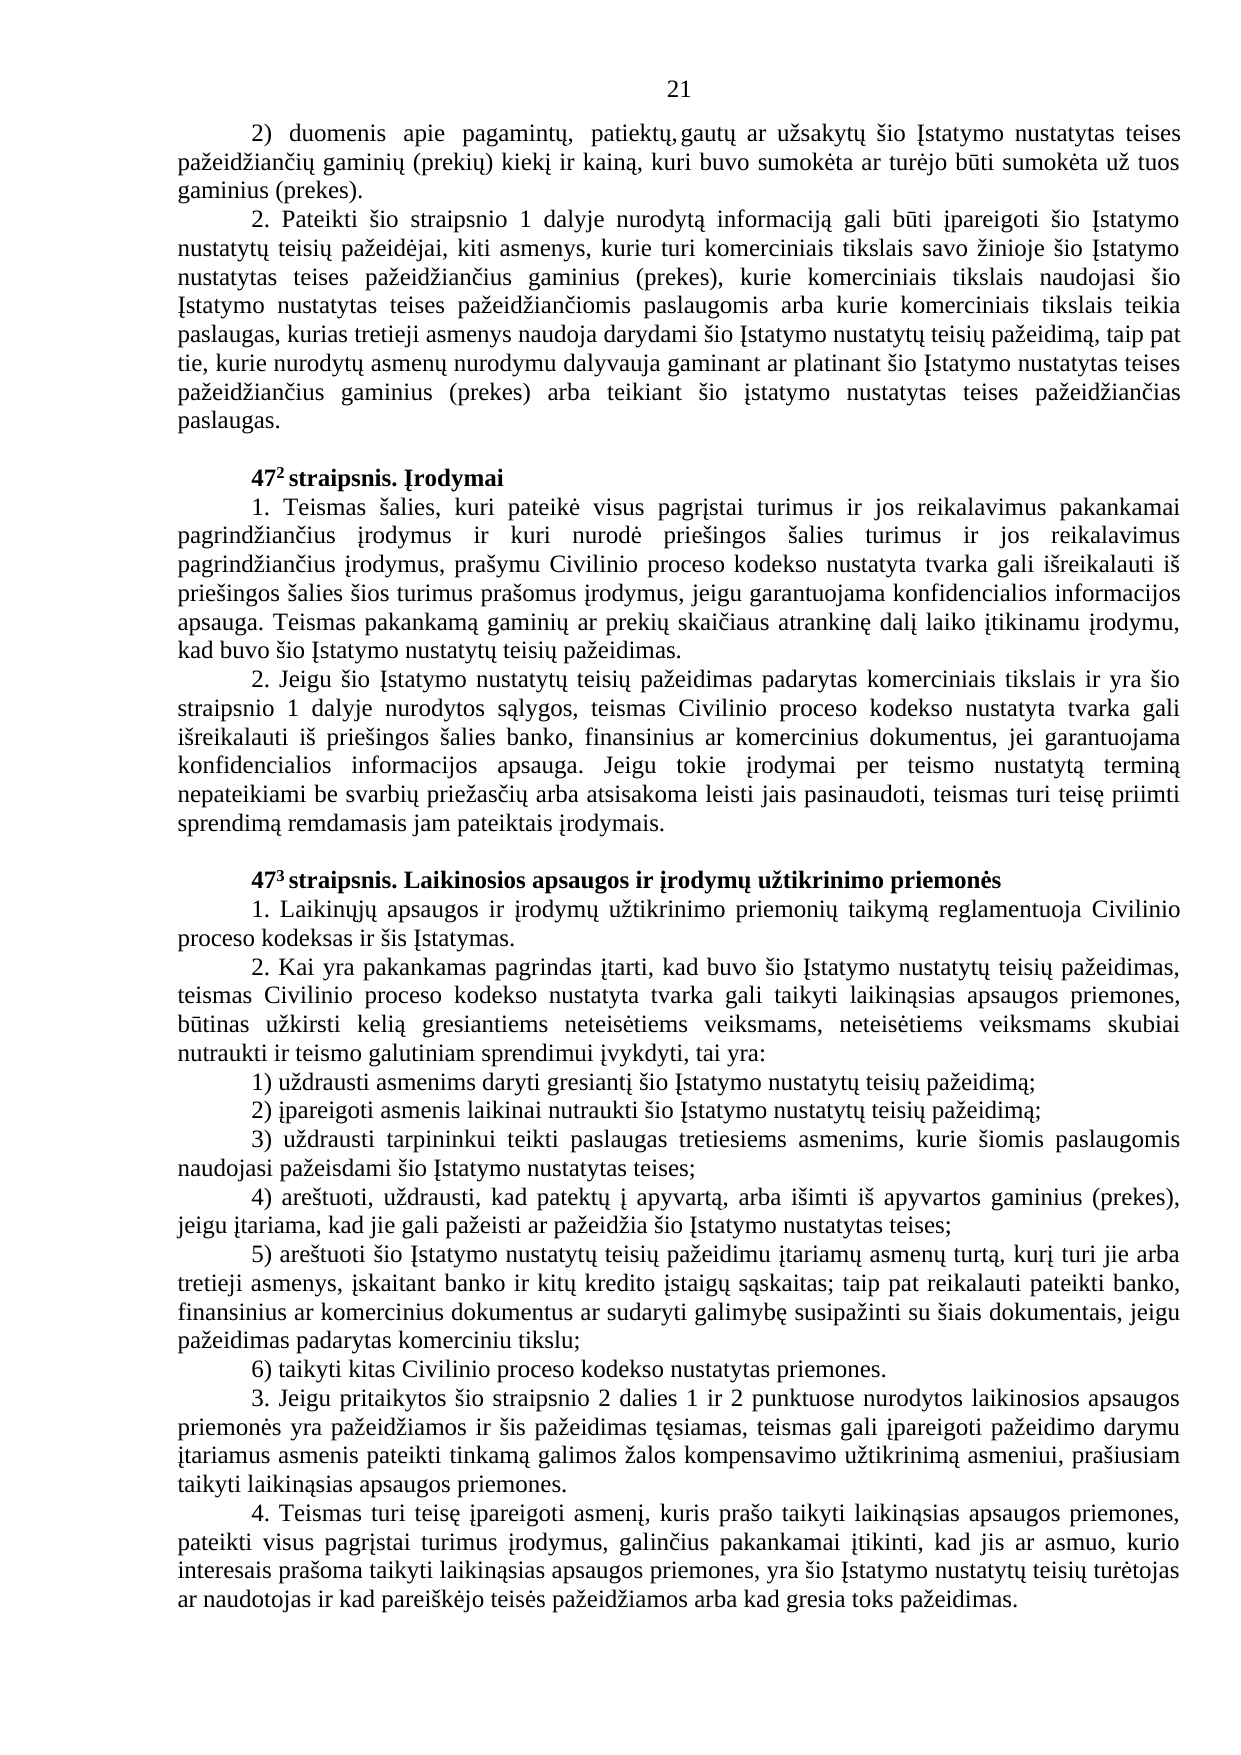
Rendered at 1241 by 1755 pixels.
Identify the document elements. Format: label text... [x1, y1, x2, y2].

text 472 straipsnis. Įrodymai [177, 463, 1181, 492]
text 6) taikyti kitas Civilinio proceso kodekso nustatytas priemones. [177, 1354, 1181, 1383]
text 4) areštuoti, uždrausti, kad patektų į apyvartą, arba išimti iš apyvartos gaminius (prekes), jeigu įtariama, kad jie gali pažeisti ar pažeidžia šio Įstatymo nustatytas teises; [177, 1182, 1181, 1239]
text 1) uždrausti asmenims daryti gresiantį šio Įstatymo nustatytų teisių pažeidimą; [177, 1067, 1181, 1096]
text 2. Jeigu šio Įstatymo nustatytų teisių pažeidimas padarytas komerciniais tikslais ir yra šio straipsnio 1 dalyje nurodytos sąlygos, teismas Civilinio proceso kodekso nustatyta tvarka gali išreikalauti iš priešingos šalies banko, finansinius ar komercinius dokumentus, jei garantuojama konfidencialios informacijos apsauga. Jeigu tokie įrodymai per teismo nustatytą terminą nepateikiami be svarbių priežasčių arba atsisakoma leisti jais pasinaudoti, teismas turi teisę priimti sprendimą remdamasis jam pateiktais įrodymais. [177, 664, 1181, 837]
text 1. Laikinųjų apsaugos ir įrodymų užtikrinimo priemonių taikymą reglamentuoja Civilinio proceso kodeksas ir šis Įstatymas. [177, 894, 1181, 952]
text 3. Jeigu pritaikytos šio straipsnio 2 dalies 1 ir 2 punktuose nurodytos laikinosios apsaugos priemonės yra pažeidžiamos ir šis pažeidimas tęsiamas, teismas gali įpareigoti pažeidimo darymu įtariamus asmenis pateikti tinkamą galimos žalos kompensavimo užtikrinimą asmeniui, prašiusiam taikyti laikinąsias apsaugos priemones. [177, 1383, 1181, 1498]
text 2) įpareigoti asmenis laikinai nutraukti šio Įstatymo nustatytų teisių pažeidimą; [177, 1096, 1181, 1124]
text 2. Kai yra pakankamas pagrindas įtarti, kad buvo šio Įstatymo nustatytų teisių pažeidimas, teismas Civilinio proceso kodekso nustatyta tvarka gali taikyti laikinąsias apsaugos priemones, būtinas užkirsti kelią gresiantiems neteisėtiems veiksmams, neteisėtiems veiksmams skubiai nutraukti ir teismo galutiniam sprendimui įvykdyti, tai yra: [177, 952, 1181, 1067]
text 3) uždrausti tarpininkui teikti paslaugas tretiesiems asmenims, kurie šiomis paslaugomis naudojasi pažeisdami šio Įstatymo nustatytas teises; [177, 1124, 1181, 1182]
text 4. Teismas turi teisę įpareigoti asmenį, kuris prašo taikyti laikinąsias apsaugos priemones, pateikti visus pagrįstai turimus įrodymus, galinčius pakankamai įtikinti, kad jis ar asmuo, kurio interesais prašoma taikyti laikinąsias apsaugos priemones, yra šio Įstatymo nustatytų teisių turėtojas ar naudotojas ir kad pareiškėjo teisės pažeidžiamos arba kad gresia toks pažeidimas. [177, 1498, 1181, 1613]
text 5) areštuoti šio Įstatymo nustatytų teisių pažeidimu įtariamų asmenų turtą, kurį turi jie arba tretieji asmenys, įskaitant banko ir kitų kredito įstaigų sąskaitas; taip pat reikalauti pateikti banko, finansinius ar komercinius dokumentus ar sudaryti galimybę susipažinti su šiais dokumentais, jeigu pažeidimas padarytas komerciniu tikslu; [177, 1239, 1181, 1354]
text 2) duomenis apie pagamintų, patiektų, gautų ar užsakytų šio Įstatymo nustatytas teises pažeidžiančių gaminių (prekių) kiekį ir kainą, kuri buvo sumokėta ar turėjo būti sumokėta už tuos gaminius (prekes). [177, 118, 1181, 204]
text 2. Pateikti šio straipsnio 1 dalyje nurodytą informaciją gali būti įpareigoti šio Įstatymo nustatytų teisių pažeidėjai, kiti asmenys, kurie turi komerciniais tikslais savo žinioje šio Įstatymo nustatytas teises pažeidžiančius gaminius (prekes), kurie komerciniais tikslais naudojasi šio Įstatymo nustatytas teises pažeidžiančiomis paslaugomis arba kurie komerciniais tikslais teikia paslaugas, kurias tretieji asmenys naudoja darydami šio Įstatymo nustatytų teisių pažeidimą, taip pat tie, kurie nurodytų asmenų nurodymu dalyvauja gaminant ar platinant šio Įstatymo nustatytas teises pažeidžiančius gaminius (prekes) arba teikiant šio įstatymo nustatytas teises pažeidžiančias paslaugas. [177, 204, 1181, 434]
text 1. Teismas šalies, kuri pateikė visus pagrįstai turimus ir jos reikalavimus pakankamai pagrindžiančius įrodymus ir kuri nurodė priešingos šalies turimus ir jos reikalavimus pagrindžiančius įrodymus, prašymu Civilinio proceso kodekso nustatyta tvarka gali išreikalauti iš priešingos šalies šios turimus prašomus įrodymus, jeigu garantuojama konfidencialios informacijos apsauga. Teismas pakankamą gaminių ar prekių skaičiaus atrankinę dalį laiko įtikinamu įrodymu, kad buvo šio Įstatymo nustatytų teisių pažeidimas. [177, 492, 1181, 664]
text 473 straipsnis. Laikinosios apsaugos ir įrodymų užtikrinimo priemonės [177, 866, 1181, 894]
